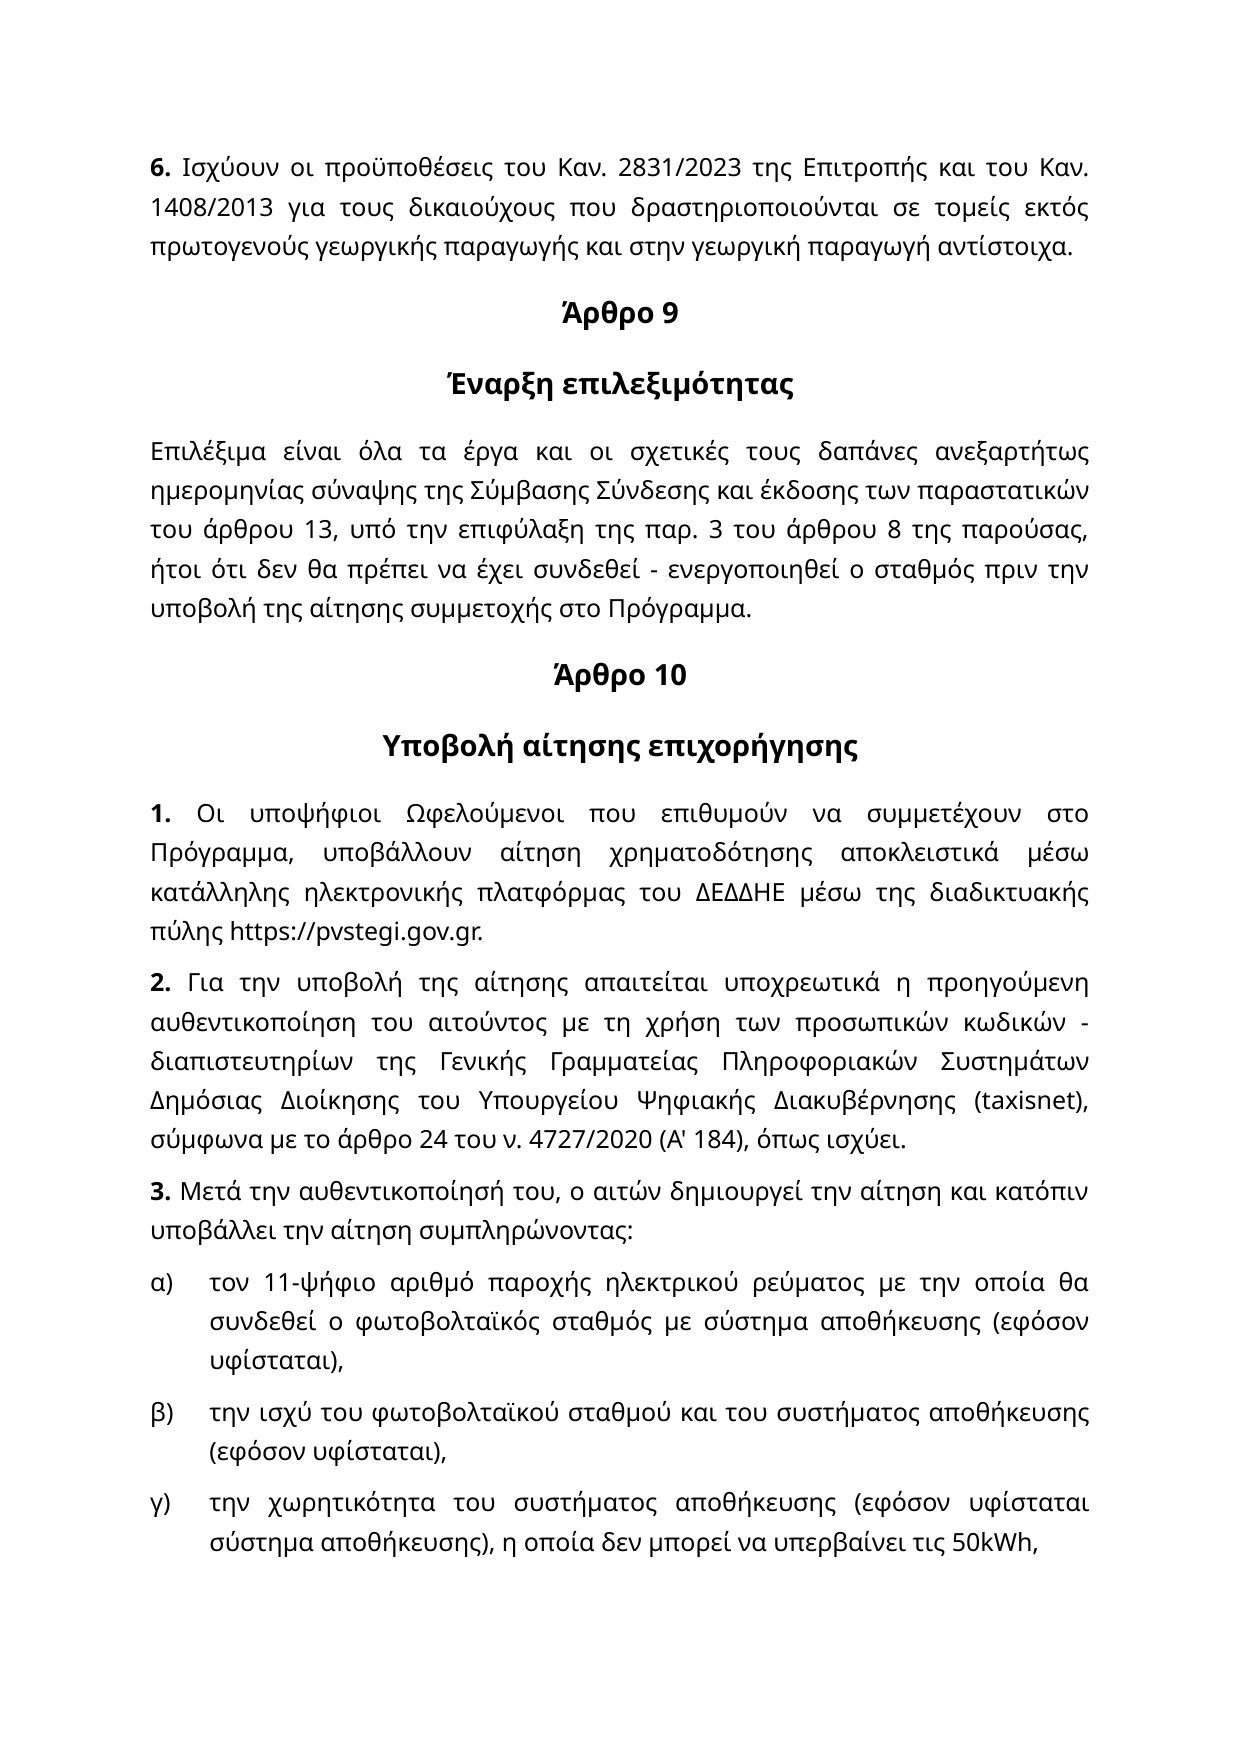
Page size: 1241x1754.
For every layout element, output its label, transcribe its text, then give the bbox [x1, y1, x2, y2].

subtitle Έναρξη επιλεξιμότητας [150, 363, 1090, 403]
list α) τον 11-ψήφιο αριθμό παροχής ηλεκτρικού ρεύματος με την οποία θα συνδεθεί ο φωτοβολταϊκός σταθμός με σύστημα αποθήκευσης (εφόσον υφίσταται), [150, 1264, 1090, 1377]
text 3. Μετά την αυθεντικοποίησή του, ο αιτών δημιουργεί την αίτηση και κατόπιν υποβάλλει την αίτηση συμπληρώνοντας: [150, 1173, 1090, 1247]
subtitle Άρθρο 10 [150, 654, 1090, 694]
subtitle Υποβολή αίτησης επιχορήγησης [150, 725, 1090, 765]
list β) την ισχύ του φωτοβολταϊκού σταθμού και του συστήματος αποθήκευσης (εφόσον υφίσταται), [150, 1394, 1090, 1467]
text 2. Για την υποβολή της αίτησης απαιτείται υποχρεωτικά η προηγούμενη αυθεντικοποίηση του αιτούντος με τη χρήση των προσωπικών κωδικών - διαπιστευτηρίων της Γενικής Γραμματείας Πληροφοριακών Συστημάτων Δημόσιας Διοίκησης του Υπουργείου Ψηφιακής Διακυβέρνησης (taxisnet), σύμφωνα με το άρθρο 24 του ν. 4727/2020 (Α' 184), όπως ισχύει. [150, 965, 1090, 1156]
text Επιλέξιμα είναι όλα τα έργα και οι σχετικές τους δαπάνες ανεξαρτήτως ημερομηνίας σύναψης της Σύμβασης Σύνδεσης και έκδοσης των παραστατικών του άρθρου 13, υπό την επιφύλαξη της παρ. 3 του άρθρου 8 της παρούσας, ήτοι ότι δεν θα πρέπει να έχει συνδεθεί - ενεργοποιηθεί ο σταθμός πριν την υποβολή της αίτησης συμμετοχής στο Πρόγραμμα. [150, 434, 1090, 624]
text 1. Οι υποψήφιοι Ωφελούμενοι που επιθυμούν να συμμετέχουν στο Πρόγραμμα, υποβάλλουν αίτηση χρηματοδότησης αποκλειστικά μέσω κατάλληλης ηλεκτρονικής πλατφόρμας του ΔΕΔΔΗΕ μέσω της διαδικτυακής πύλης https://pvstegi.gov.gr. [150, 796, 1090, 947]
subtitle Άρθρο 9 [150, 292, 1090, 332]
list γ) την χωρητικότητα του συστήματος αποθήκευσης (εφόσον υφίσταται σύστημα αποθήκευσης), η οποία δεν μπορεί να υπερβαίνει τις 50kWh, [150, 1485, 1090, 1558]
text 6. Ισχύουν οι προϋποθέσεις του Καν. 2831/2023 της Επιτροπής και του Καν. 1408/2013 για τους δικαιούχους που δραστηριοποιούνται σε τομείς εκτός πρωτογενούς γεωργικής παραγωγής και στην γεωργική παραγωγή αντίστοιχα. [150, 150, 1090, 262]
